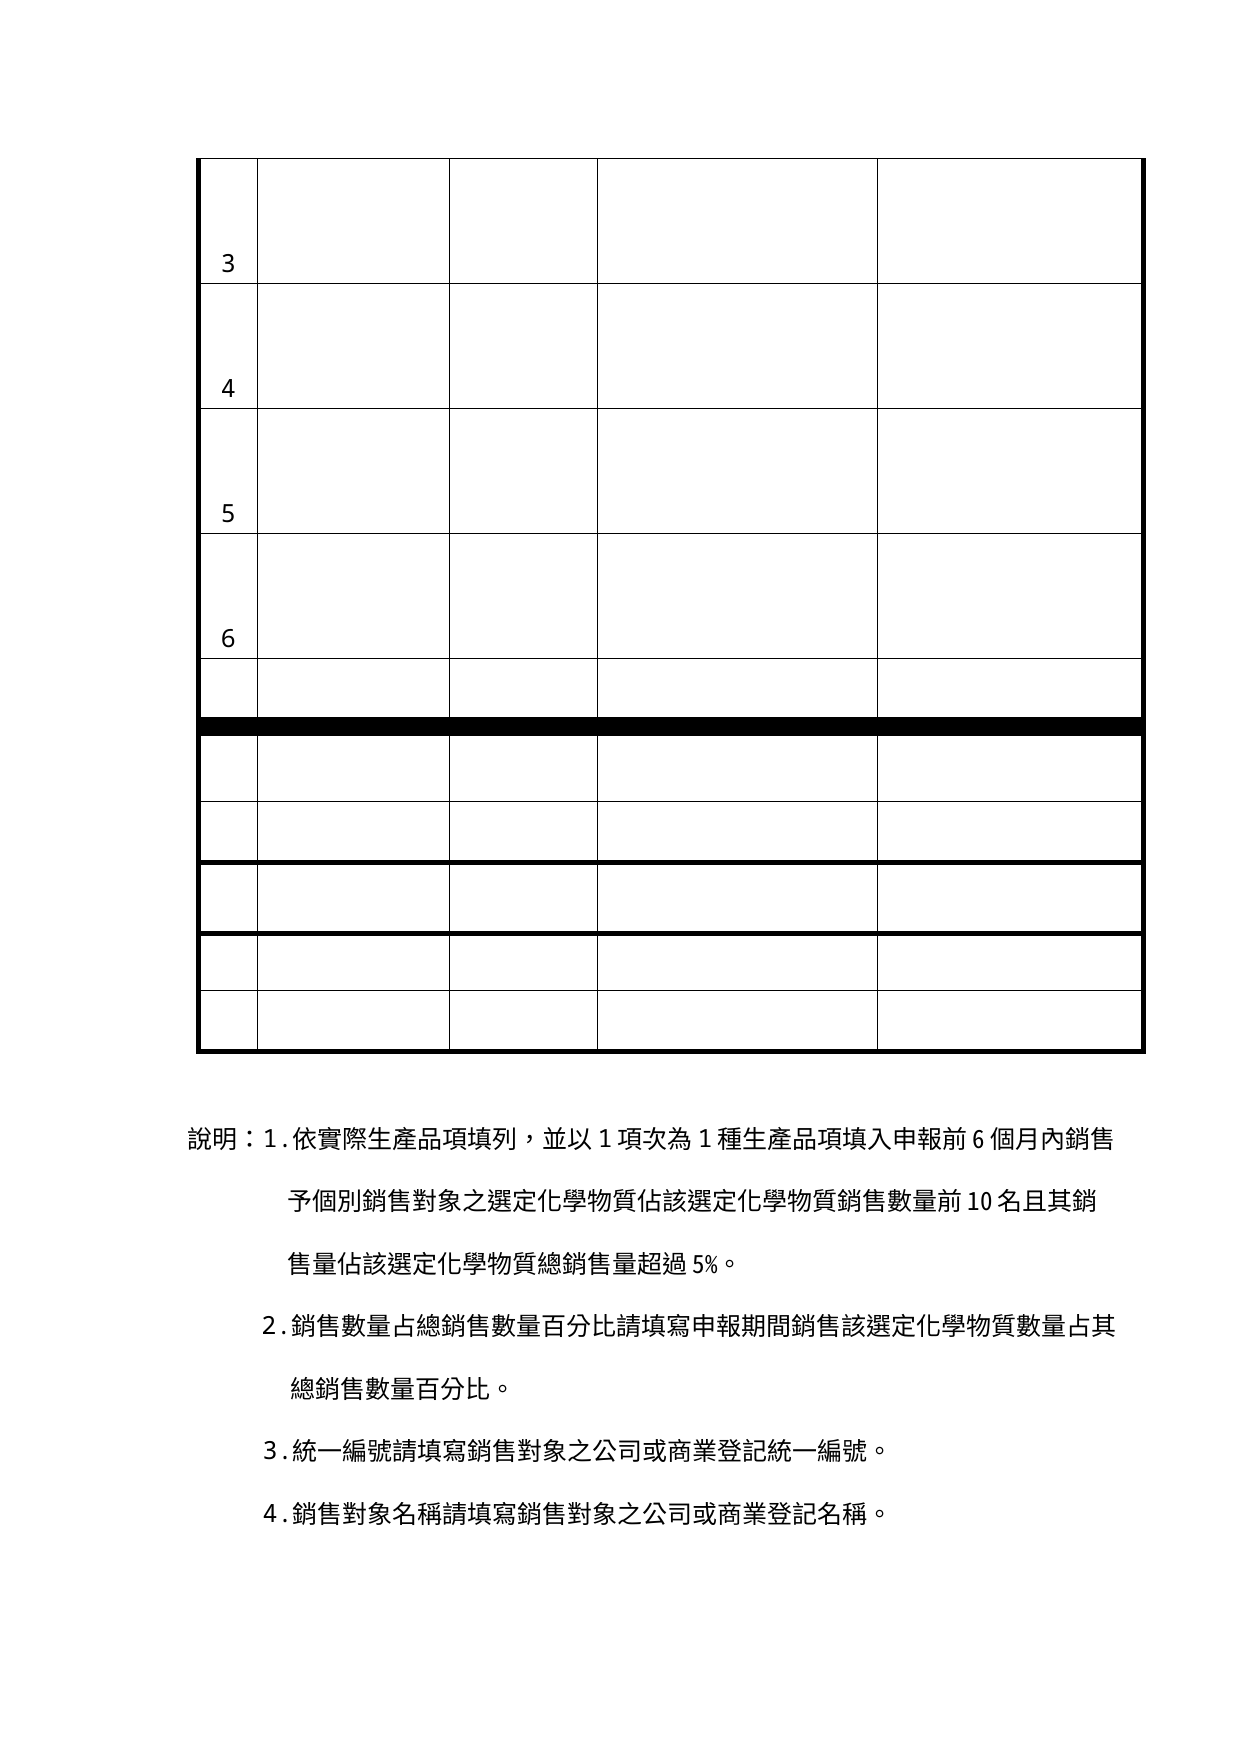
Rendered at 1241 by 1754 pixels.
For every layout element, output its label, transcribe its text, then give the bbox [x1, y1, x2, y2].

table_cell [450, 659, 597, 717]
table_cell 3 [201, 159, 257, 283]
table_cell 中文名稱 [598, 736, 877, 801]
table_cell [258, 284, 449, 408]
table_cell 英文名稱 [878, 736, 1141, 801]
table_cell [878, 284, 1141, 408]
table_cell 5 [201, 409, 257, 533]
table_cell [450, 991, 597, 1049]
table_cell 項次 [201, 736, 257, 801]
table_cell [598, 802, 877, 860]
table_cell [258, 802, 449, 860]
table_cell 2 [201, 991, 257, 1049]
table_cell [258, 659, 449, 717]
table_cell [450, 159, 597, 283]
table_cell [450, 409, 597, 533]
table_cell [450, 802, 597, 860]
table_cell 銷售（送貨）地址 [878, 865, 1141, 931]
table_cell [878, 409, 1141, 533]
table_cell 分子式 [450, 736, 597, 801]
table_cell [598, 159, 877, 283]
table_cell [878, 802, 1141, 860]
table_cell 序號 [201, 865, 257, 931]
table_cell [450, 534, 597, 658]
text 3.統一編號請填寫銷售對象之公司或商業登記統一編號。 [187, 1408, 1122, 1471]
table_cell 銷售對象名稱 [598, 865, 877, 931]
table_cell 6 [201, 534, 257, 658]
table_cell [258, 409, 449, 533]
table_cell [598, 991, 877, 1049]
text 2.銷售數量占總銷售數量百分比請填寫申報期間銷售該選定化學物質數量占其總銷售數量百分比。 [261, 1283, 1122, 1408]
table_cell [878, 534, 1141, 658]
table_cell [598, 659, 877, 717]
table_cell [598, 284, 877, 408]
table_cell [258, 159, 449, 283]
text 4.銷售對象名稱請填寫銷售對象之公司或商業登記名稱。 [187, 1471, 1122, 1533]
table_cell 7 [201, 659, 257, 717]
table_cell [450, 284, 597, 408]
table_cell [258, 534, 449, 658]
table_cell 銷售數量占總銷售數量百分比(%) [258, 865, 449, 931]
table_cell [598, 409, 877, 533]
table_cell 化學文摘社登記號碼(CAS No.) [258, 736, 449, 801]
table_cell [450, 936, 597, 990]
table_cell 3 [201, 802, 257, 860]
table_cell [878, 159, 1141, 283]
table_cell 1 [201, 936, 257, 990]
table_cell [878, 936, 1141, 990]
table_cell [598, 534, 877, 658]
table_cell [258, 991, 449, 1049]
text 說明：1.依實際生產品項填列，並以1項次為1種生產品項填入申報前6個月內銷售予個別銷售對象之選定化學物質佔該選定化學物質銷售數量前10名且其銷售量佔該選定化學物質總銷售量超過5%。 [187, 1096, 1122, 1283]
table_cell 統一編號 [450, 865, 597, 931]
table_cell [598, 936, 877, 990]
table_cell 4 [201, 284, 257, 408]
table_cell [878, 991, 1141, 1049]
table_cell [258, 936, 449, 990]
table_cell [878, 659, 1141, 717]
